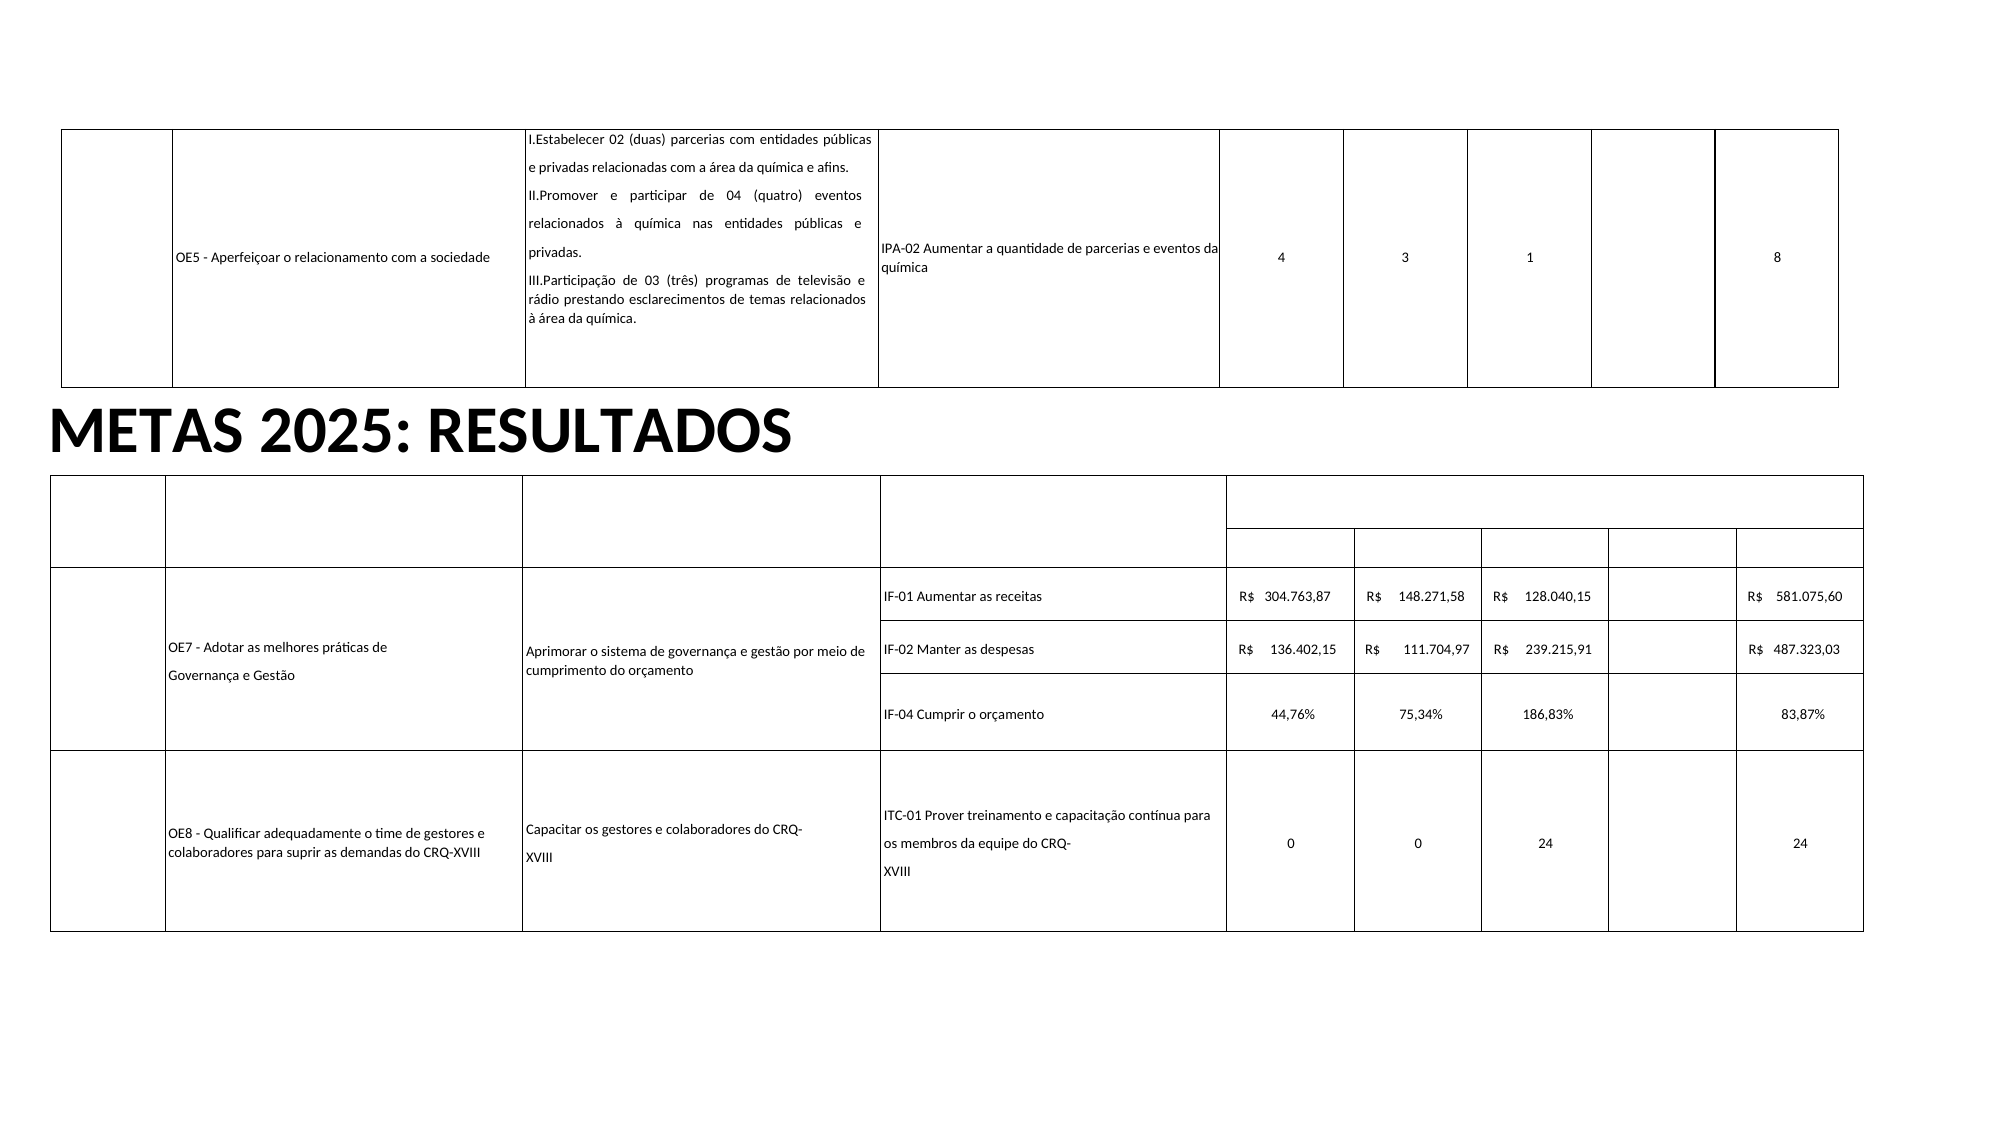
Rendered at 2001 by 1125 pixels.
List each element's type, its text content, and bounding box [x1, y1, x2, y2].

table_cell 0 [1355, 751, 1481, 931]
table_cell OE5 - Aperfeiçoar o relacionamento com a sociedade [173, 130, 525, 387]
table_cell R$ 487.323,03 [1737, 621, 1863, 673]
table_cell [1609, 621, 1736, 673]
table_cell 8 [1716, 130, 1838, 387]
table_cell IF-04 Cumprir o orçamento [881, 674, 1226, 750]
text METAS 2025: RESULTADOS [48, 388, 1850, 469]
table_cell 0 [1227, 751, 1354, 931]
table_cell IPA-02 Aumentar a quantidade de parcerias e eventos da química [879, 130, 1219, 387]
table_cell [1609, 674, 1736, 750]
table_header EIXO [51, 476, 165, 567]
table_cell R$ 239.215,91 [1482, 621, 1608, 673]
table_cell R$ 128.040,15 [1482, 568, 1608, 620]
table_header [1354, 476, 1481, 528]
table_cell R$ 148.271,58 [1355, 568, 1481, 620]
table_cell 1 [1468, 130, 1591, 387]
table_cell 44,76% [1227, 674, 1354, 750]
table_cell 24 [1482, 751, 1608, 931]
table_cell I.Estabelecer 02 (duas) parcerias com entidades públicas e privadas relacionadas com a área da química e afins. II.Promover e participar de 04 (quatro) eventos relacionados à química nas entidades públicas e privadas. III.Participação de 03 (três) programas de televisão e rádio prestando esclarecimentos de temas relacionados à área da química. [526, 130, 878, 387]
table_cell Capacitar os gestores e colaboradores do CRQ- XVIII [523, 751, 880, 931]
table_cell R$ 136.402,15 [1227, 621, 1354, 673]
table_cell R$ 581.075,60 [1737, 568, 1863, 620]
table_cell 24 [1737, 751, 1863, 931]
table_cell [1592, 130, 1714, 387]
table_header RESULTADOS [1481, 476, 1609, 528]
table_cell 83,87% [1737, 674, 1863, 750]
table_cell OE8 - Qualificar adequadamente o time de gestores e colaboradores para suprir as demandas do CRQ-XVIII [166, 751, 522, 931]
table_cell [51, 751, 165, 931]
table_header INDICADORES [881, 476, 1226, 567]
table_cell ANO [1737, 529, 1863, 567]
table_cell IF-01 Aumentar as receitas [881, 568, 1226, 620]
table_cell ITC-01 Prover treinamento e capacitação contínua para os membros da equipe do CRQ- XVIII [881, 751, 1226, 931]
table_cell 1º TRI [1227, 529, 1354, 567]
table_cell [1609, 568, 1736, 620]
table_cell 3 [1344, 130, 1467, 387]
table_header [1609, 476, 1736, 528]
table_cell 75,34% [1355, 674, 1481, 750]
table_header [1736, 476, 1863, 528]
table_cell 4º TRI [1609, 529, 1736, 567]
table_cell [51, 568, 165, 750]
table_cell IF-02 Manter as despesas [881, 621, 1226, 673]
table_cell Aprimorar o sistema de governança e gestão por meio de cumprimento do orçamento [523, 568, 880, 750]
table_cell OE7 - Adotar as melhores práticas de Governança e Gestão [166, 568, 522, 750]
table_cell 186,83% [1482, 674, 1608, 750]
table_header [1227, 476, 1354, 528]
table_cell 3º TRI [1482, 529, 1608, 567]
table_cell 4 [1220, 130, 1343, 387]
table_cell R$ 304.763,87 [1227, 568, 1354, 620]
table_header OBJETIVO ESTRATÉGICO [166, 476, 522, 567]
table_cell 2º TRI [1355, 529, 1481, 567]
table_cell R$ 111.704,97 [1355, 621, 1481, 673]
table_cell [1609, 751, 1736, 931]
table_cell [62, 130, 172, 387]
table_header METAS [523, 476, 880, 567]
